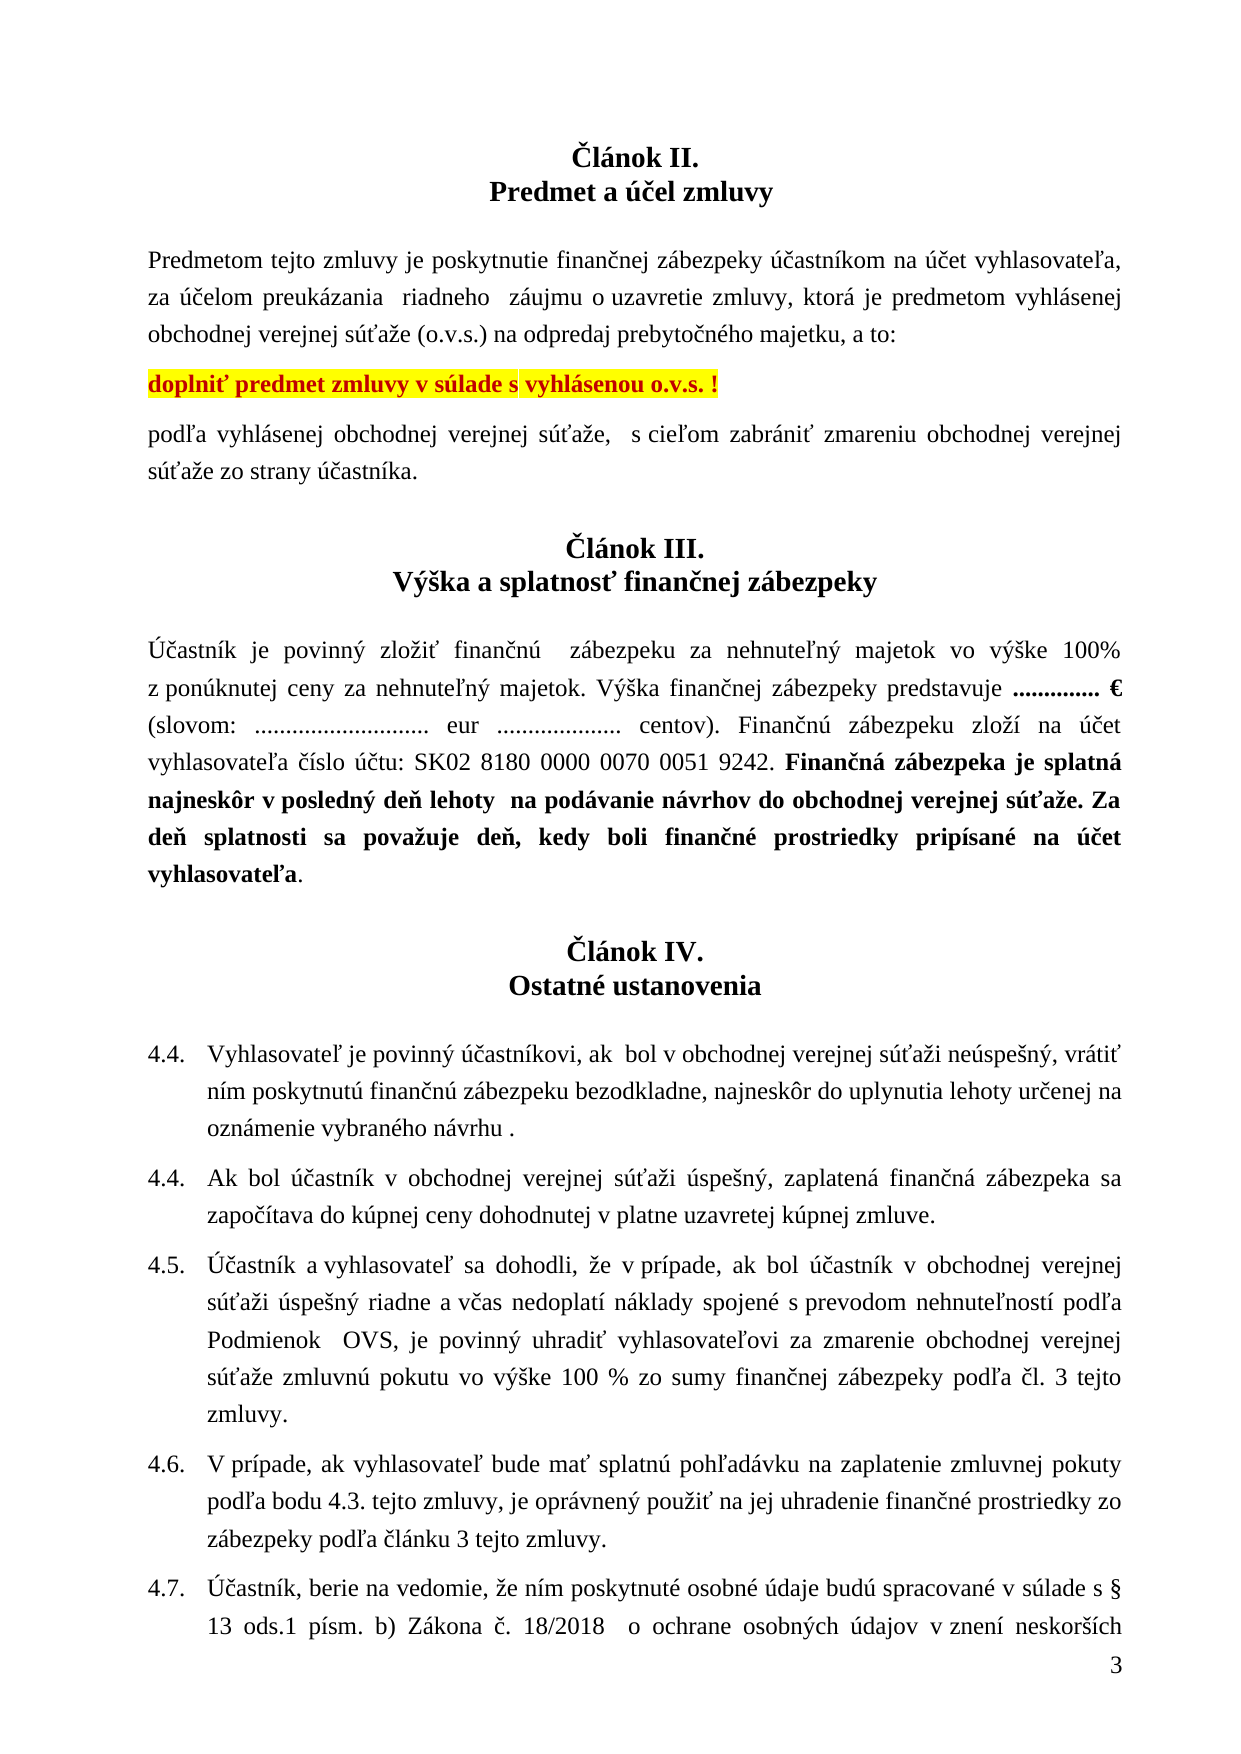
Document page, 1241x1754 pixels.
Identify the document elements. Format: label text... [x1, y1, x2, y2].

list Účastník a vyhlasovateľ sa dohodli, že v prípade, ak bol účastník v obchodnej verejnej súťaži úspešný riadne a včas nedoplatí náklady spojené s prevodom nehnuteľností podľa Podmienok OVS, je povinný uhradiť vyhlasovateľovi za zmarenie obchodnej verejnej súťaže zmluvnú pokutu vo výške 100 % zo sumy finančnej zábezpeky podľa čl. 3 tejto zmluvy. [148, 1250, 1122, 1428]
text doplniť predmet zmluvy v súlade s vyhlásenou o.v.s. ! [148, 369, 1122, 398]
text podľa vyhlásenej obchodnej verejnej súťaže, s cieľom zabrániť zmareniu obchodnej verejnej súťaže zo strany účastníka. [148, 419, 1122, 485]
subtitle Článok III. Výška a splatnosť finančnej zábezpeky [148, 531, 1122, 598]
list Účastník, berie na vedomie, že ním poskytnuté osobné údaje budú spracované v súlade s § 13 ods.1 písm. b) Zákona č. 18/2018 o ochrane osobných údajov v znení neskorších [148, 1573, 1122, 1639]
list V prípade, ak vyhlasovateľ bude mať splatnú pohľadávku na zaplatenie zmluvnej pokuty podľa bodu 4.3. tejto zmluvy, je oprávnený použiť na jej uhradenie finančné prostriedky zo zábezpeky podľa článku 3 tejto zmluvy. [148, 1449, 1122, 1552]
text Účastník je povinný zložiť finančnú zábezpeku za nehnuteľný majetok vo výške 100% z ponúknutej ceny za nehnuteľný majetok. Výška finančnej zábezpeky predstavuje .............. € (slovom: ............................ eur .................... centov). Finančnú zábezpeku zloží na účet vyhlasovateľa číslo účtu: SK02 8180 0000 0070 0051 9242. Finančná zábezpeka je splatná najneskôr v posledný deň lehoty na podávanie návrhov do obchodnej verejnej súťaže. Za deň splatnosti sa považuje deň, kedy boli finančné prostriedky pripísané na účet vyhlasovateľa. [148, 636, 1122, 888]
subtitle Článok II. Predmet a účel zmluvy [148, 140, 1122, 207]
list Vyhlasovateľ je povinný účastníkovi, ak bol v obchodnej verejnej súťaži neúspešný, vrátiť ním poskytnutú finančnú zábezpeku bezodkladne, najneskôr do uplynutia lehoty určenej na oznámenie vybraného návrhu . [148, 1039, 1122, 1142]
text Predmetom tejto zmluvy je poskytnutie finančnej zábezpeky účastníkom na účet vyhlasovateľa, za účelom preukázania riadneho záujmu o uzavretie zmluvy, ktorá je predmetom vyhlásenej obchodnej verejnej súťaže (o.v.s.) na odpredaj prebytočného majetku, a to: [148, 245, 1122, 348]
subtitle Článok IV. Ostatné ustanovenia [148, 934, 1122, 1001]
list Ak bol účastník v obchodnej verejnej súťaži úspešný, zaplatená finančná zábezpeka sa započítava do kúpnej ceny dohodnutej v platne uzavretej kúpnej zmluve. [148, 1163, 1122, 1229]
